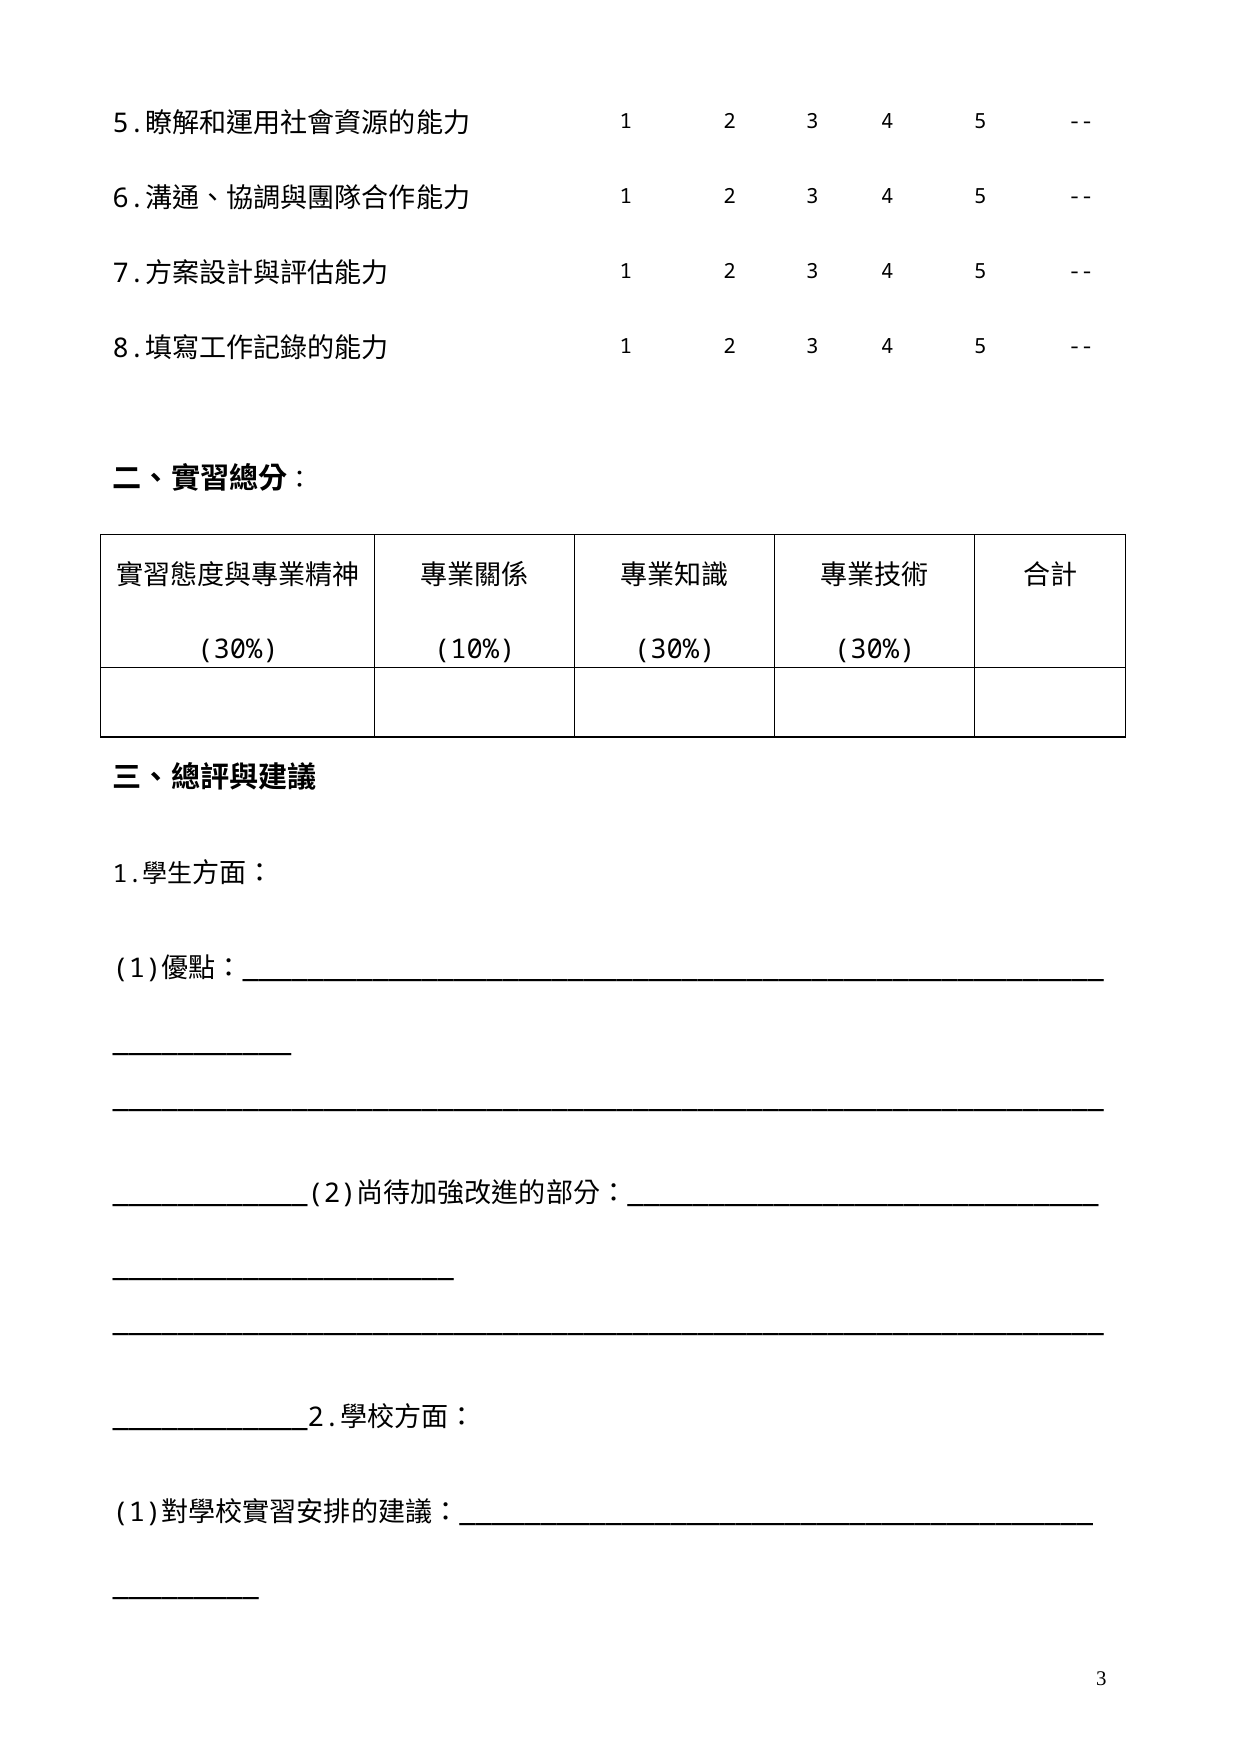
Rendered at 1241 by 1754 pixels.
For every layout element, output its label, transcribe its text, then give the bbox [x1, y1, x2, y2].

table_cell 5.瞭解和運用社會資源的能力 [101, 83, 568, 158]
table_cell -- [1034, 158, 1127, 233]
table_cell 4 [848, 158, 926, 233]
table_cell 3 [776, 83, 848, 158]
table_cell 4 [848, 308, 926, 383]
text 三、總評與建議 [112, 738, 1106, 812]
table_cell 2 [683, 233, 776, 308]
table_cell 1 [569, 308, 682, 383]
table_cell -- [1034, 308, 1127, 383]
table_cell [101, 668, 374, 736]
table_cell 6.溝通、協調與團隊合作能力 [101, 158, 568, 233]
table_cell 3 [776, 158, 848, 233]
text 二、實習總分： [112, 438, 1106, 513]
table_header 專業關係 (10%) [375, 535, 574, 667]
table_cell 3 [776, 308, 848, 383]
table_header 專業知識 (30%) [575, 535, 774, 667]
text 1.學生方面： [112, 834, 1106, 909]
table_cell 2 [683, 158, 776, 233]
table_cell 5 [926, 158, 1034, 233]
table_cell [975, 668, 1125, 736]
text (1)優點：________________________________________________________________ [112, 928, 1106, 1059]
table_cell 1 [569, 83, 682, 158]
table_cell 5 [926, 233, 1034, 308]
table_cell 2 [683, 308, 776, 383]
text (1)對學校實習安排的建議：________________________________________________ [112, 1472, 1106, 1603]
table_header 實習態度與專業精神 (30%) [101, 535, 374, 667]
table_cell -- [1034, 83, 1127, 158]
table_header 專業技術 (30%) [775, 535, 974, 667]
table_cell 5 [926, 83, 1034, 158]
table_cell 2 [683, 83, 776, 158]
table_cell 4 [848, 83, 926, 158]
table_header 合計 [975, 535, 1125, 667]
table_cell 5 [926, 308, 1034, 383]
text _________________________________________________________________________(2)尚待加強改進的部分：__________________________________________________ [112, 1078, 1106, 1284]
table_cell [375, 668, 574, 736]
table_cell 4 [848, 233, 926, 308]
table_cell [775, 668, 974, 736]
table_cell [575, 668, 774, 736]
table_cell 1 [569, 233, 682, 308]
table_cell -- [1034, 233, 1127, 308]
text _________________________________________________________________________2.學校方面： [112, 1303, 1106, 1453]
table_cell 1 [569, 158, 682, 233]
table_cell 8.填寫工作記錄的能力 [101, 308, 568, 383]
table_cell 7.方案設計與評估能力 [101, 233, 568, 308]
table_cell 3 [776, 233, 848, 308]
